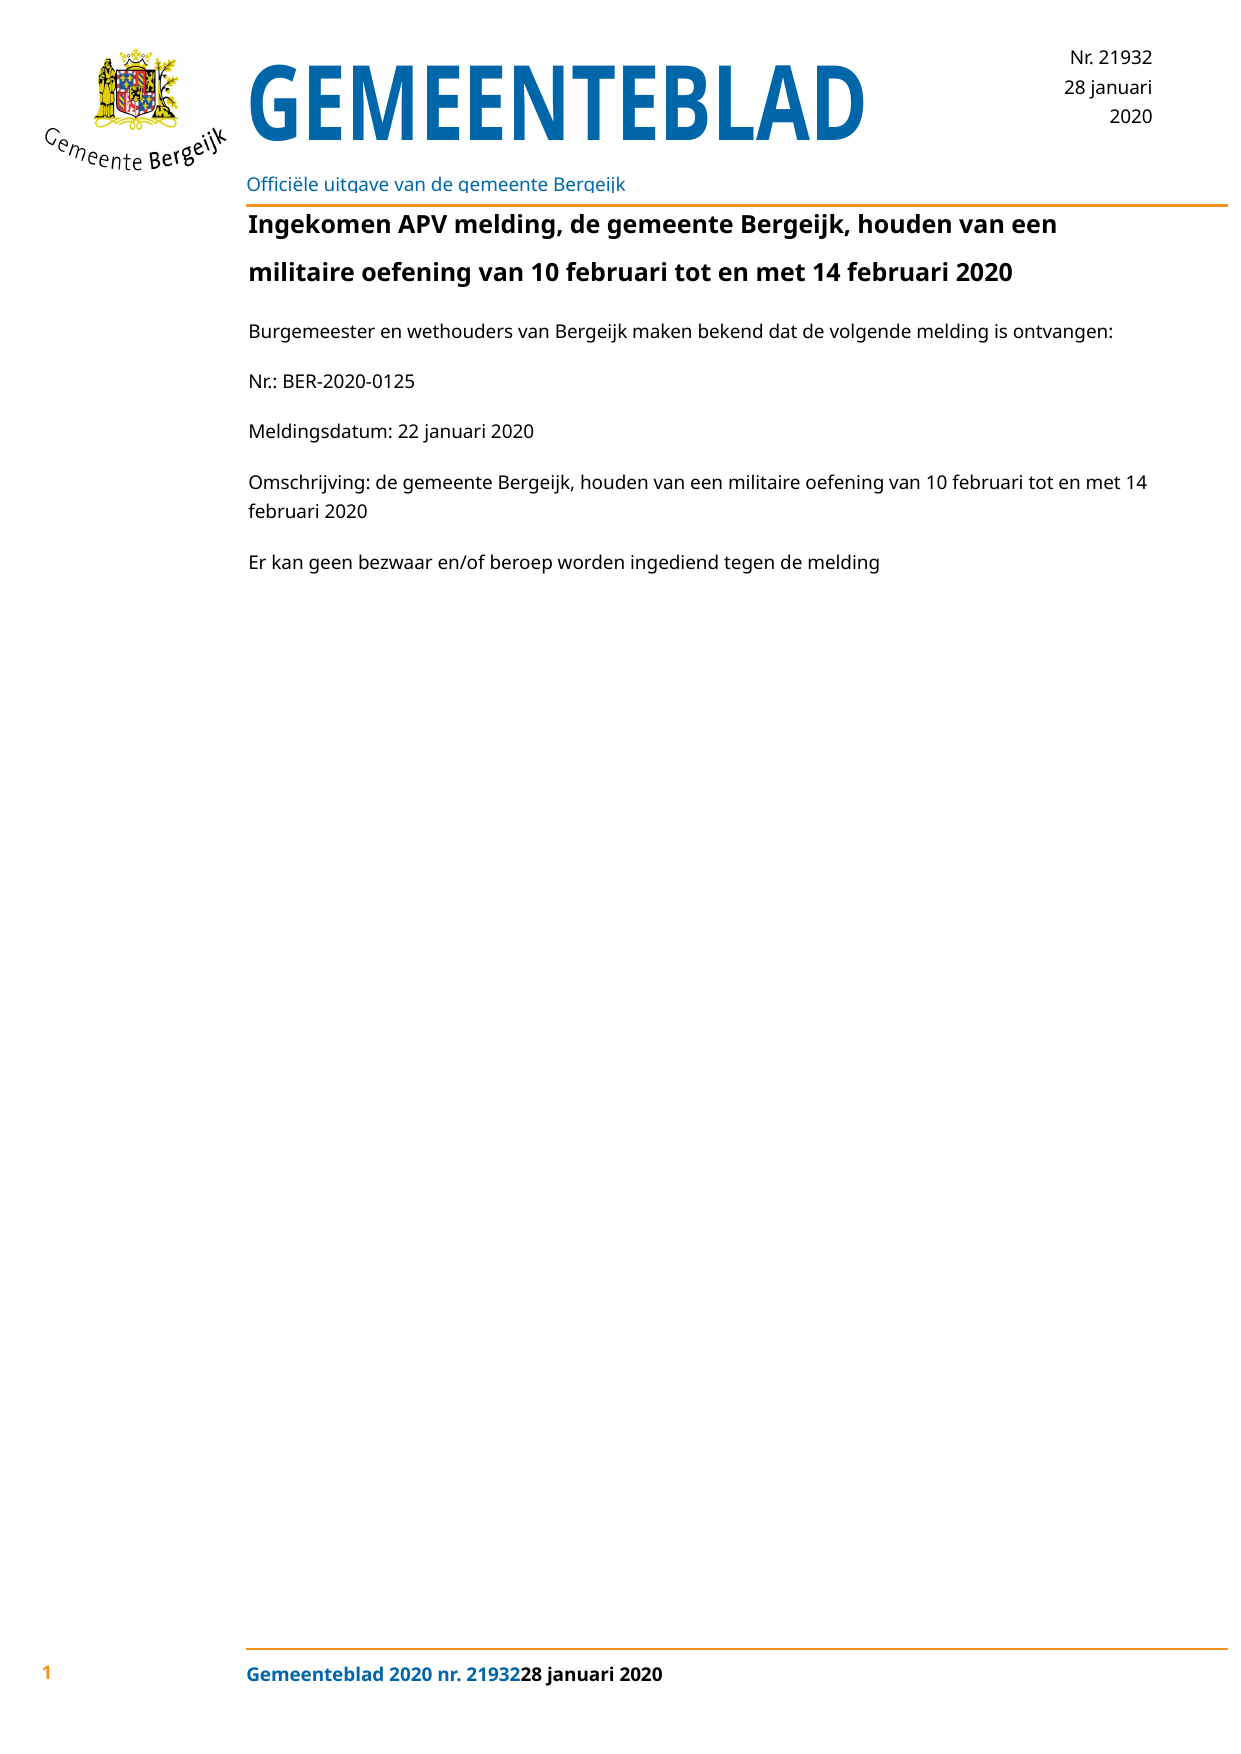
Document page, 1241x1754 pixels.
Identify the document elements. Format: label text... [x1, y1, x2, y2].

text Burgemeester en wethouders van Bergeijk maken bekend dat de volgende melding is ontvangen: [248, 318, 1152, 344]
text Ingekomen APV melding, de gemeente Bergeijk, houden van een militaire oefening van 10 februari tot en met 14 februari 2020 [248, 207, 1152, 288]
text Nr.: BER-2020-0125 [248, 368, 1152, 394]
text Er kan geen bezwaar en/of beroep worden ingediend tegen de melding [248, 549, 1152, 575]
text Meldingsdatum: 22 januari 2020 [248, 419, 1152, 444]
picture [41, 47, 231, 172]
text Omschrijving: de gemeente Bergeijk, houden van een militaire oefening van 10 februari tot en met 14 februari 2020 [248, 469, 1152, 524]
